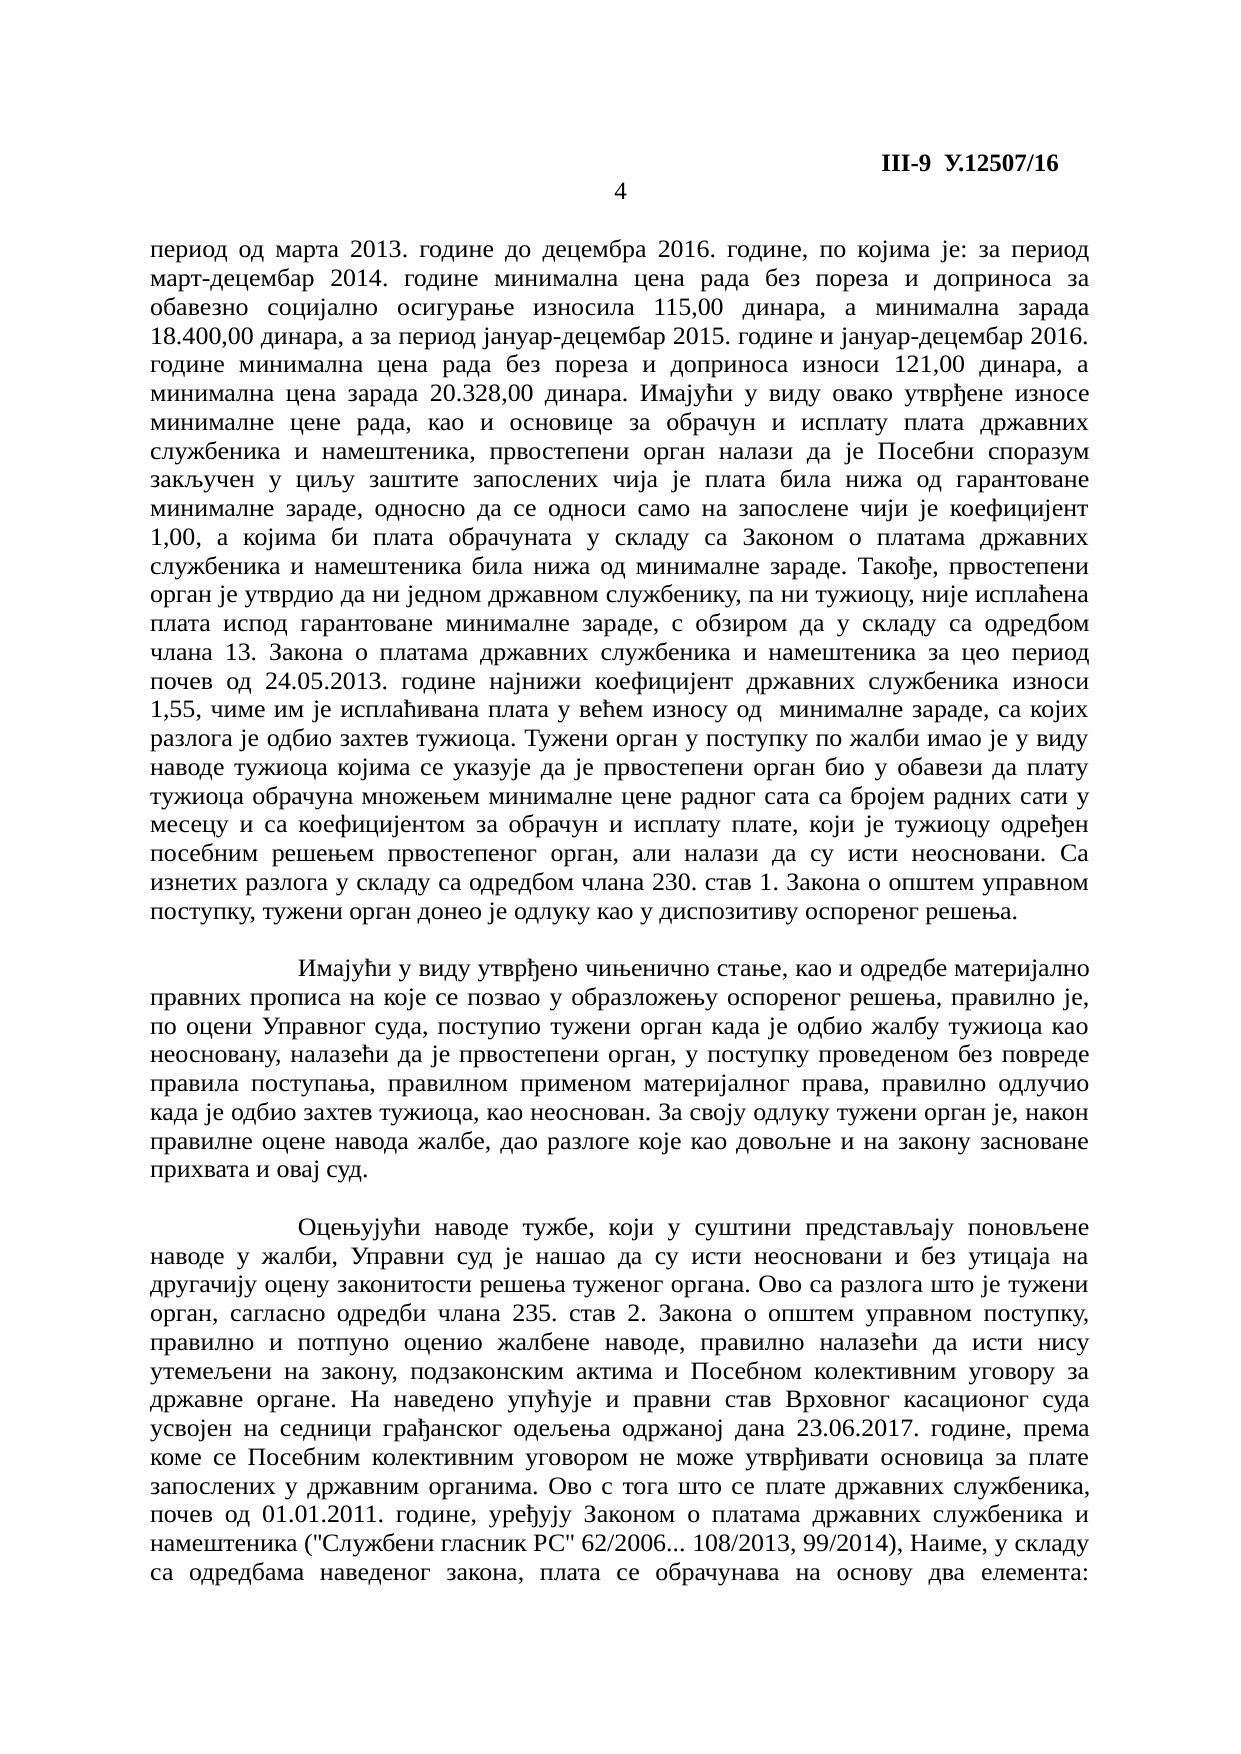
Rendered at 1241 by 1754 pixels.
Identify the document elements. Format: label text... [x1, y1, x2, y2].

text Оцењујући наводе тужбе, који у суштини представљају поновљене наводе у жалби, Управни суд је нашао да су исти неосновани и без утицаја на другачију оцену законитости решења туженог органа. Ово са разлога што је тужени орган, сагласно одредби члана 235. став 2. Закона о општем управном поступку, правилно и потпуно оценио жалбене наводе, правилно налазећи да исти нису утемељени на закону, подзаконским актима и Посебном колективним уговору за државне органе. На наведено упућује и правни став Врховног касационог суда усвојен на седници грађанског одељења одржаној дана 23.06.2017. године, према коме се Посебним колективним уговором не може утврђивати основица за плате запослених у државним органима. Ово с тога што се плате државних службеника, почев од 01.01.2011. године, уређују Законом о платама државних службеника и намештеника (''Службени гласник РС'' 62/2006... 108/2013, 99/2014), Наиме, у складу са одредбама наведеног закона, плата се обрачунава на основу два елемента: [150, 1212, 1091, 1586]
text Имајући у виду утврђено чињенично стање, као и одредбе материјално правних прописа на које се позвао у образложењу оспореног решења, правилно је, по оцени Управног суда, поступио тужени орган када је одбио жалбу тужиоца као неосновану, налазећи да је првостепени орган, у поступку проведеном без повреде правила поступања, правилном применом материјалног права, правилно одлучио када је одбио захтев тужиоца, као неоснован. За своју одлуку тужени орган је, након правилне оцене навода жалбе, дао разлоге које као довољне и на закону засноване прихвата и овај суд. [150, 953, 1091, 1183]
text период од марта 2013. године до децембра 2016. године, по којима је: за период март-децембар 2014. године минимална цена рада без пореза и доприноса за обавезно социјално осигурање износила 115,00 динара, а минимална зарада 18.400,00 динара, а за период јануар-децембар 2015. године и јануар-децембар 2016. године минимална цена рада без пореза и доприноса износи 121,00 динара, а минимална цена зарада 20.328,00 динара. Имајући у виду овако утврђене износе минималне цене рада, као и основице за обрачун и исплату плата државних службеника и намештеника, првостепени орган налази да је Посебни споразум закључен у циљу заштите запослених чија је плата била нижа од гарантоване минималне зараде, односно да се односи само на запослене чији је коефицијент 1,00, а којима би плата обрачуната у складу са Законом о платама државних службеника и намештеника била нижа од минималне зараде. Такође, првостепени орган је утврдио да ни једном државном службенику, па ни тужиоцу, није исплаћена плата испод гарантоване минималне зараде, с обзиром да у складу са одредбом члана 13. Закона о платама државних службеника и намештеника за цео период почев од 24.05.2013. године најнижи коефицијент државних службеника износи 1,55, чиме им је исплаћивана плата у већем износу од минималне зараде, са којих разлога је одбио захтев тужиоца. Тужени орган у поступку по жалби имао је у виду наводе тужиоца којима се указује да је првостепени орган био у обавези да плату тужиоца обрачуна множењем минималне цене радног сата са бројем радних сати у месецу и са коефицијентом за обрачун и исплату плате, који је тужиоцу одређен посебним решењем првостепеног орган, али налази да су исти неосновани. Са изнетих разлога у складу са одредбом члана 230. став 1. Закона о општем управном поступку, тужени орган донео је одлуку као у диспозитиву оспореног решења. [150, 234, 1091, 924]
